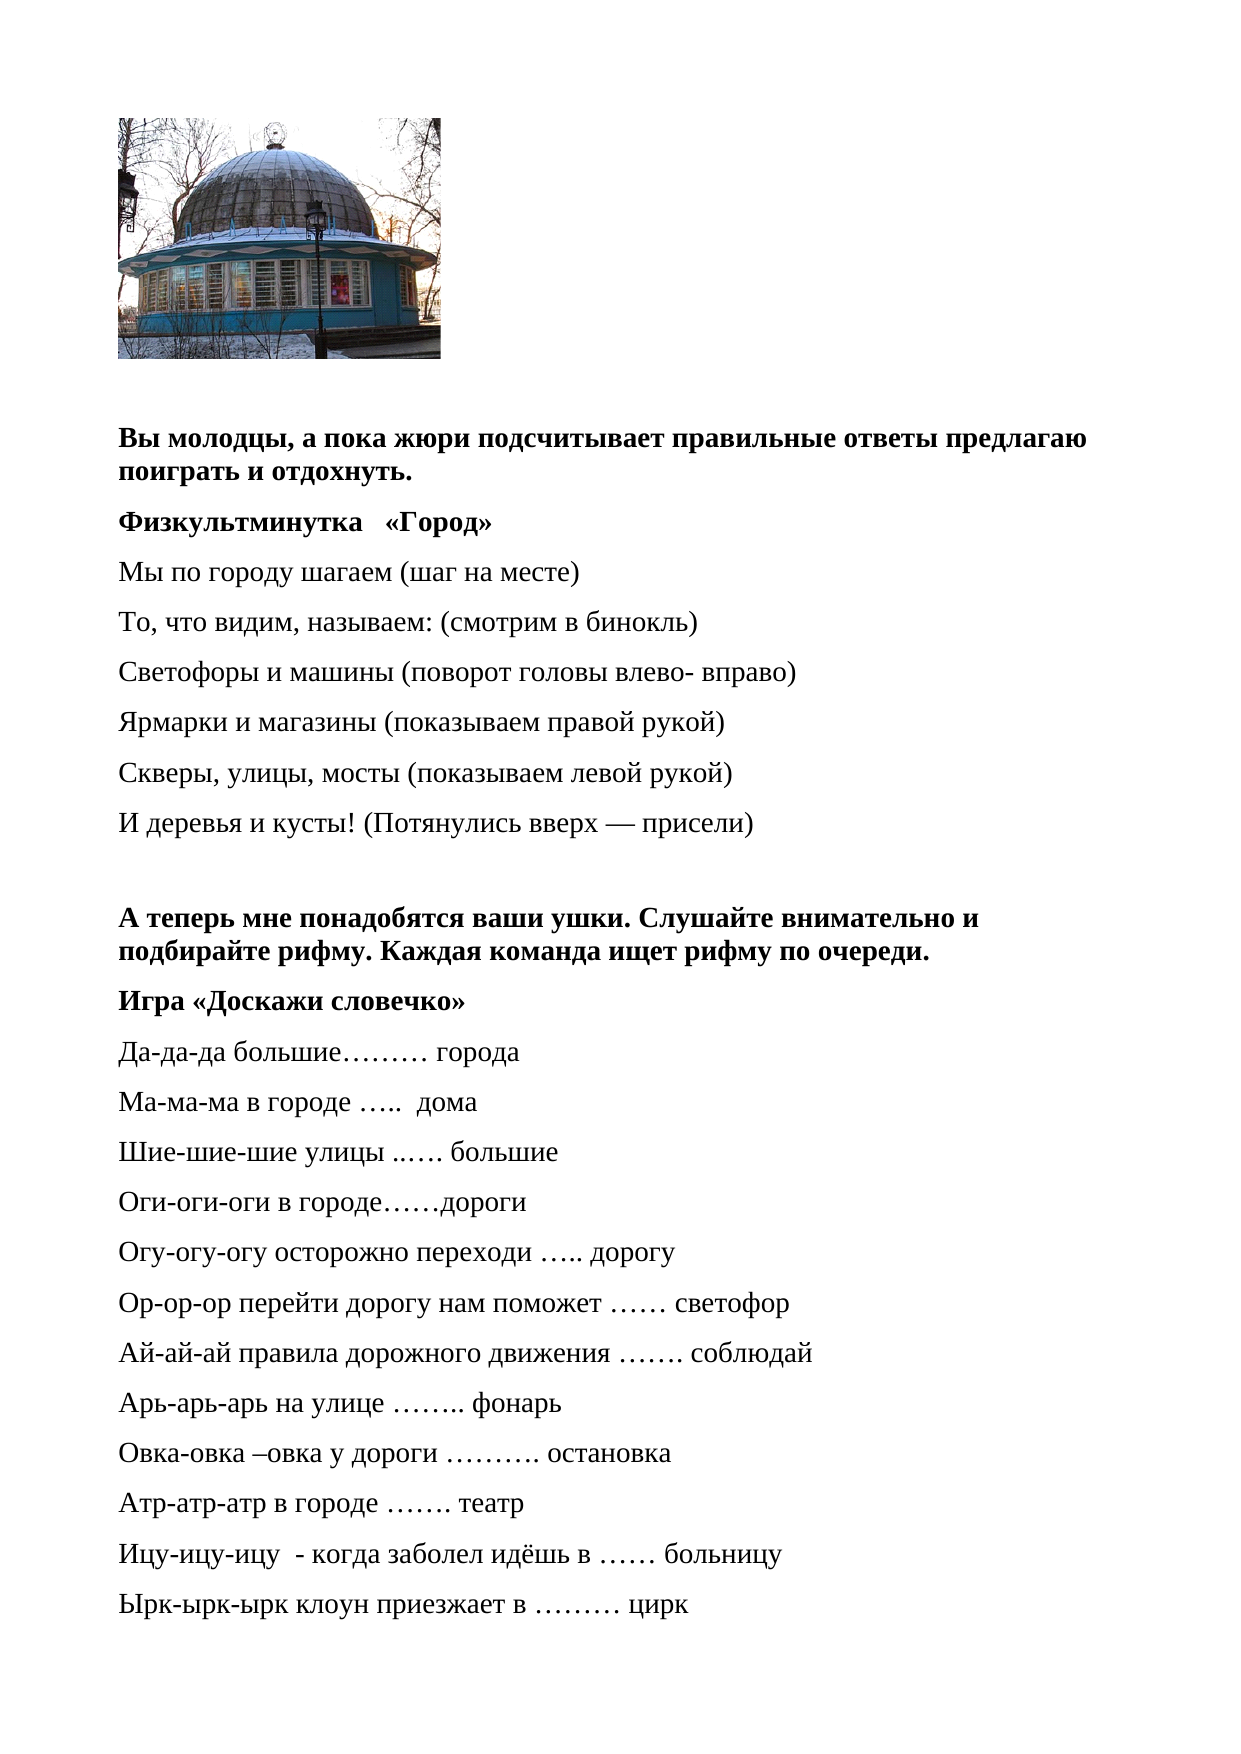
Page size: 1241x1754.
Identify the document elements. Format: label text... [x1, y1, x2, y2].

text Мы по городу шагаем (шаг на месте) [118, 554, 1122, 587]
text Ай-ай-ай правила дорожного движения ……. соблюдай [118, 1335, 1122, 1368]
text А теперь мне понадобятся ваши ушки. Слушайте внимательно и подбирайте рифму. Каждая команда ищет рифму по очереди. [118, 900, 1122, 967]
text Светофоры и машины (поворот головы влево- вправо) [118, 654, 1122, 688]
text Овка-овка –овка у дороги ………. остановка [118, 1435, 1122, 1469]
text Атр-атр-атр в городе ……. театр [118, 1486, 1122, 1519]
text Ырк-ырк-ырк клоун приезжает в ……… цирк [118, 1586, 1122, 1619]
text Физкультминутка «Город» [118, 504, 1122, 537]
text То, что видим, называем: (смотрим в бинокль) [118, 604, 1122, 638]
text Игра «Доскажи словечко» [118, 983, 1122, 1017]
text Ицу-ицу-ицу - когда заболел идёшь в …… больницу [118, 1536, 1122, 1569]
text И деревья и кусты! (Потянулись вверх — присели) [118, 805, 1122, 838]
text Да-да-да большие……… города [118, 1034, 1122, 1067]
text Ярмарки и магазины (показываем правой рукой) [118, 704, 1122, 738]
text Оги-оги-оги в городе……дороги [118, 1184, 1122, 1218]
text Шие-шие-шие улицы ..…. большие [118, 1134, 1122, 1168]
text Ор-ор-ор перейти дорогу нам поможет …… светофор [118, 1285, 1122, 1318]
text Вы молодцы, а пока жюри подсчитывает правильные ответы предлагаю поиграть и отдохнуть. [118, 420, 1122, 487]
text Арь-арь-арь на улице …….. фонарь [118, 1385, 1122, 1419]
text Огу-огу-огу осторожно переходи ….. дорогу [118, 1234, 1122, 1268]
text Скверы, улицы, мосты (показываем левой рукой) [118, 755, 1122, 788]
text Ма-ма-ма в городе ….. дома [118, 1084, 1122, 1117]
